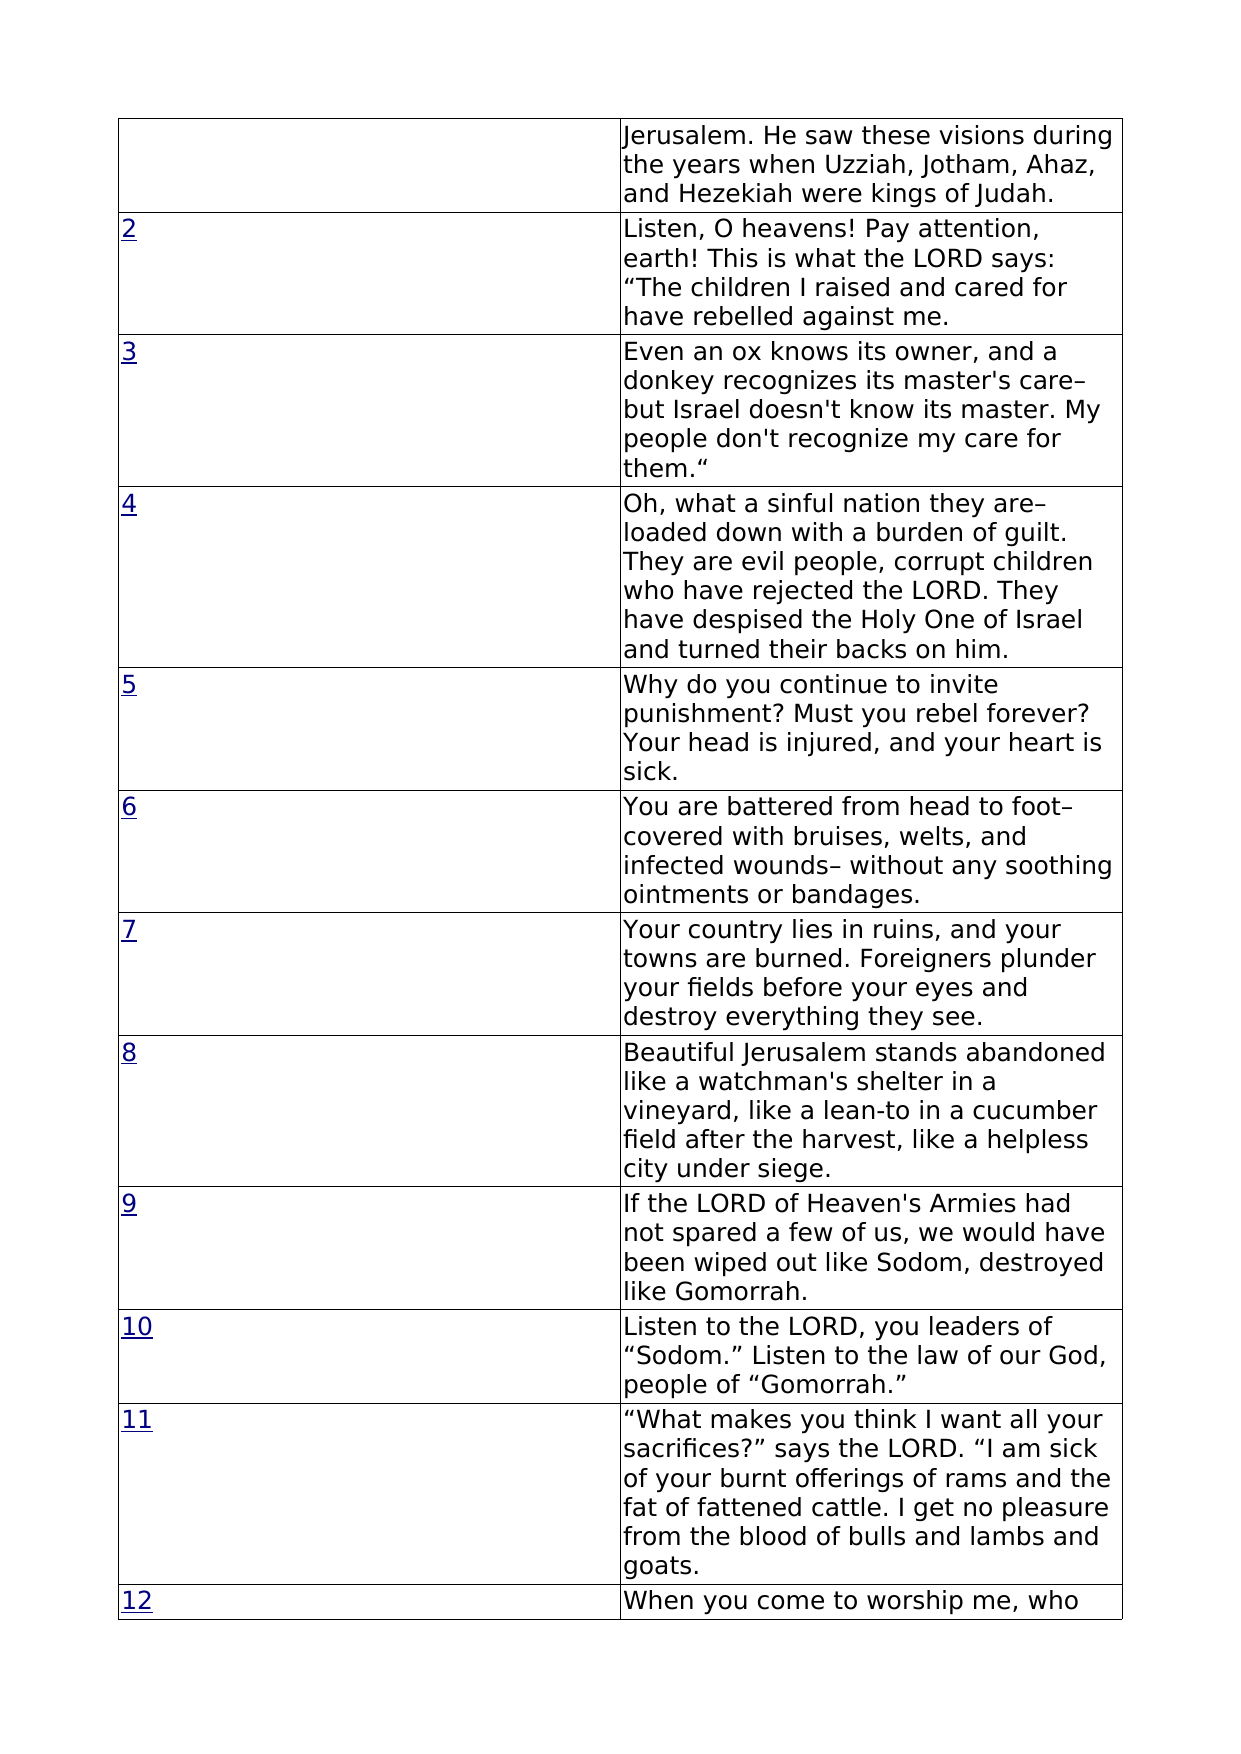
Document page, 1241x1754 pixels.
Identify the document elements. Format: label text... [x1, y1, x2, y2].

table_cell 2 [119, 213, 620, 334]
table_cell Beautiful Jerusalem stands abandoned like a watchman's shelter in a vineyard, like a lean-to in a cucumber field after the harvest, like a helpless city under siege. [621, 1036, 1122, 1186]
table_cell 7 [119, 913, 620, 1035]
table_cell 6 [119, 791, 620, 912]
table_cell 8 [119, 1036, 620, 1186]
table_cell “What makes you think I want all your sacrifices?” says the LORD. “I am sick of your burnt offerings of rams and the fat of fattened cattle. I get no pleasure from the blood of bulls and lambs and goats. [621, 1404, 1122, 1583]
table_header Jerusalem. He saw these visions during the years when Uzziah, Jotham, Ahaz, and Hezekiah were kings of Judah. [621, 119, 1122, 212]
table_cell When you come to worship me, who [621, 1585, 1122, 1618]
table_cell Listen to the LORD, you leaders of “Sodom.” Listen to the law of our God, people of “Gomorrah.” [621, 1310, 1122, 1402]
table_cell Your country lies in ruins, and your towns are burned. Foreigners plunder your fields before your eyes and destroy everything they see. [621, 913, 1122, 1035]
table_cell Even an ox knows its owner, and a donkey recognizes its master's care– but Israel doesn't know its master. My people don't recognize my care for them.“ [621, 335, 1122, 486]
table_cell 10 [119, 1310, 620, 1402]
table_cell 11 [119, 1404, 620, 1583]
table_cell Listen, O heavens! Pay attention, earth! This is what the LORD says: “The children I raised and cared for have rebelled against me. [621, 213, 1122, 334]
table_cell 12 [119, 1585, 620, 1618]
table_cell 4 [119, 487, 620, 667]
table_cell If the LORD of Heaven's Armies had not spared a few of us, we would have been wiped out like Sodom, destroyed like Gomorrah. [621, 1187, 1122, 1309]
table_cell 3 [119, 335, 620, 486]
table_cell Oh, what a sinful nation they are– loaded down with a burden of guilt. They are evil people, corrupt children who have rejected the LORD. They have despised the Holy One of Israel and turned their backs on him. [621, 487, 1122, 667]
table_cell 5 [119, 668, 620, 789]
table_cell 9 [119, 1187, 620, 1309]
table_header [119, 119, 620, 212]
table_cell Why do you continue to invite punishment? Must you rebel forever? Your head is injured, and your heart is sick. [621, 668, 1122, 789]
table_cell You are battered from head to foot– covered with bruises, welts, and infected wounds– without any soothing ointments or bandages. [621, 791, 1122, 912]
